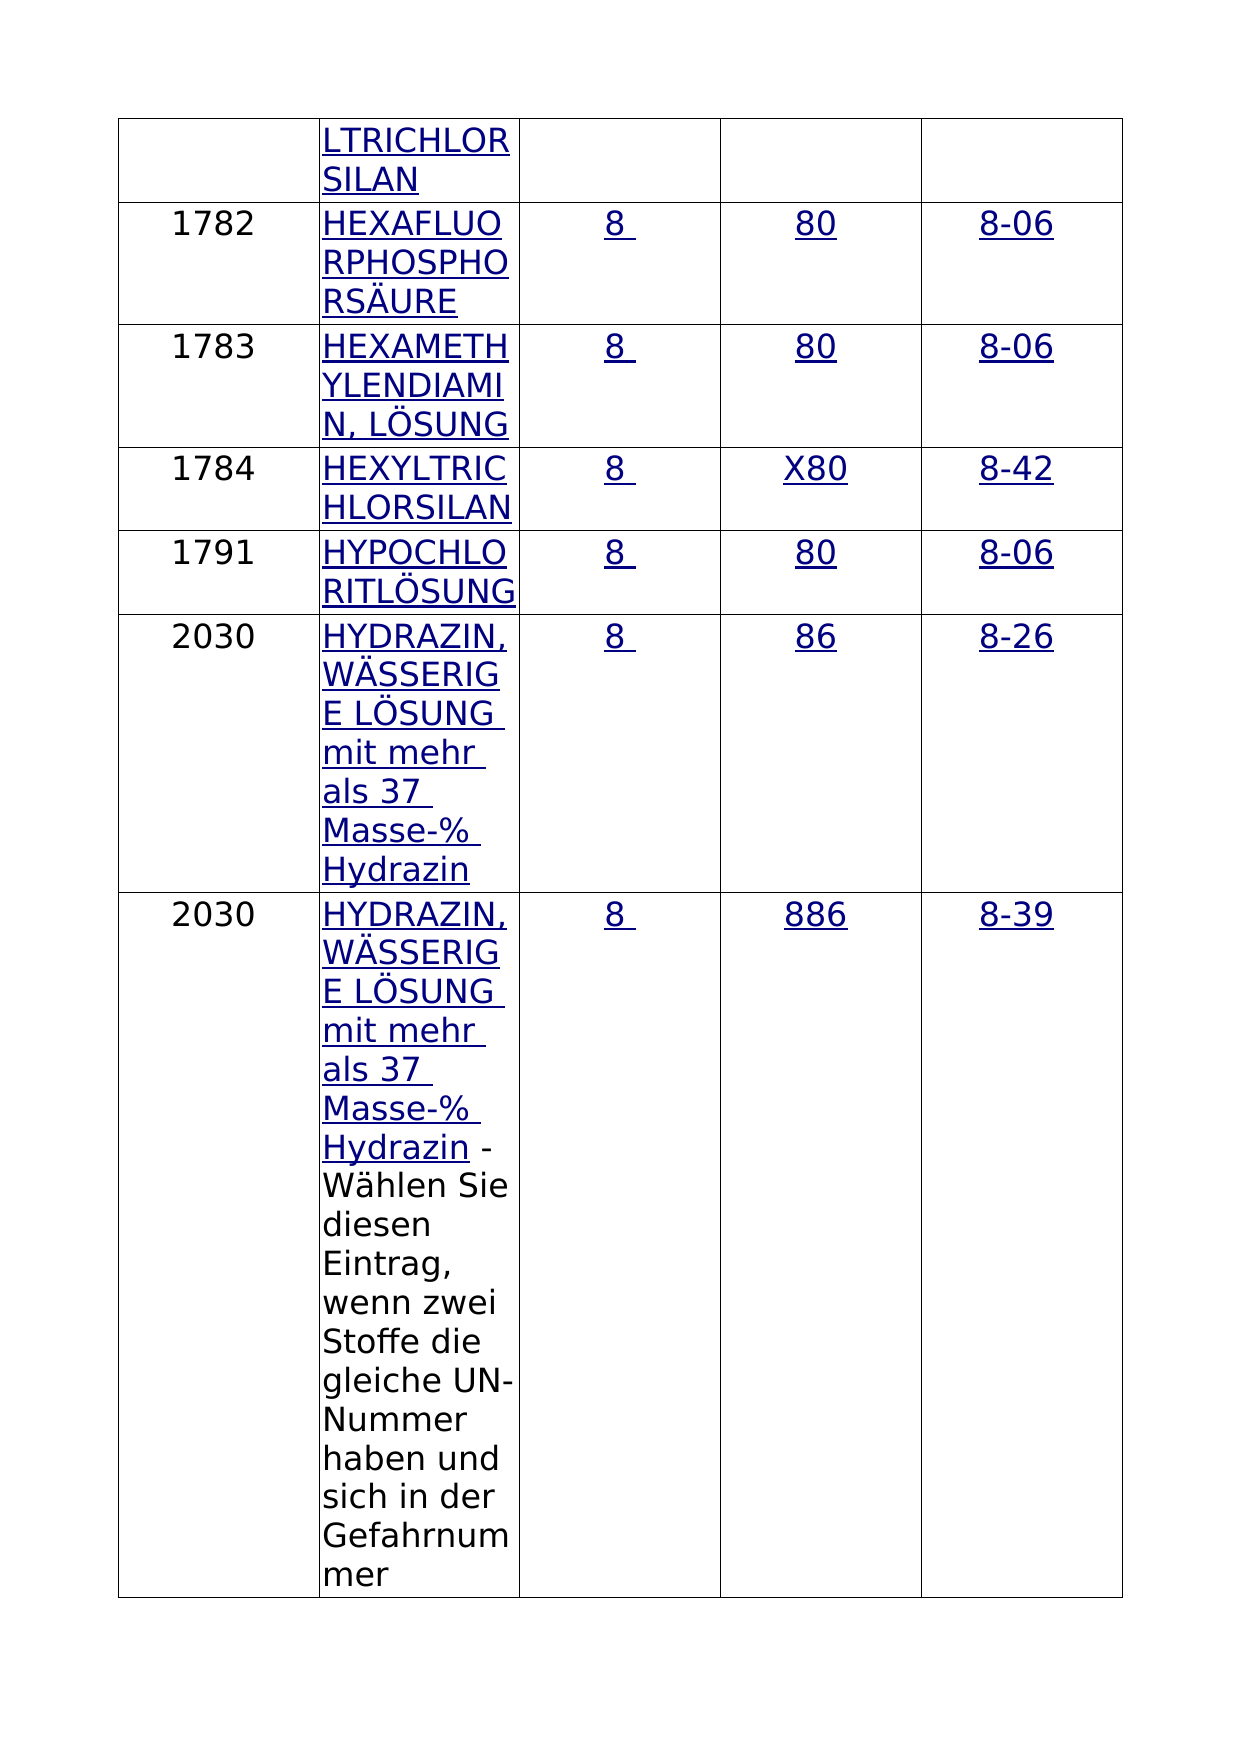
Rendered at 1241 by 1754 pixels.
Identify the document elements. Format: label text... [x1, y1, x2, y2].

table_cell 8-26 [922, 615, 1122, 892]
table_cell HEXAMETHYLENDIAMIN, LÖSUNG [320, 325, 519, 447]
table_cell 8-06 [922, 203, 1122, 324]
table_cell 8 [520, 615, 720, 892]
table_cell 8-42 [922, 448, 1122, 530]
table_cell [922, 119, 1122, 202]
table_cell [520, 119, 720, 202]
table_cell 8-39 [922, 893, 1122, 1597]
table_cell 1784 [119, 448, 319, 530]
table_cell HYDRAZIN, WÄSSERIGE LÖSUNG mit mehr als 37 Masse-% Hydrazin [320, 615, 519, 892]
table_cell HYDRAZIN, WÄSSERIGE LÖSUNG mit mehr als 37 Masse-% Hydrazin - Wählen Sie diesen Eintrag, wenn zwei Stoffe die gleiche UN-Nummer haben und sich in der Gefahrnummer [320, 893, 519, 1597]
table_cell 8 [520, 531, 720, 614]
table_cell 80 [721, 203, 921, 324]
table_cell 8 [520, 893, 720, 1597]
table_cell 8 [520, 448, 720, 530]
table_cell 8-06 [922, 325, 1122, 447]
table_cell HEXYLTRICHLORSILAN [320, 448, 519, 530]
table_cell 1782 [119, 203, 319, 324]
table_cell HYPOCHLORITLÖSUNG [320, 531, 519, 614]
table_cell LTRICHLORSILAN [320, 119, 519, 202]
table_cell 2030 [119, 615, 319, 892]
table_cell [119, 119, 319, 202]
table_cell 80 [721, 325, 921, 447]
table_cell 8 [520, 325, 720, 447]
table_cell 1791 [119, 531, 319, 614]
table_cell [721, 119, 921, 202]
table_cell 2030 [119, 893, 319, 1597]
table_cell 86 [721, 615, 921, 892]
table_cell 8 [520, 203, 720, 324]
table_cell 8-06 [922, 531, 1122, 614]
table_cell 1783 [119, 325, 319, 447]
table_cell 80 [721, 531, 921, 614]
table_cell X80 [721, 448, 921, 530]
table_cell 886 [721, 893, 921, 1597]
table_cell HEXAFLUORPHOSPHORSÄURE [320, 203, 519, 324]
